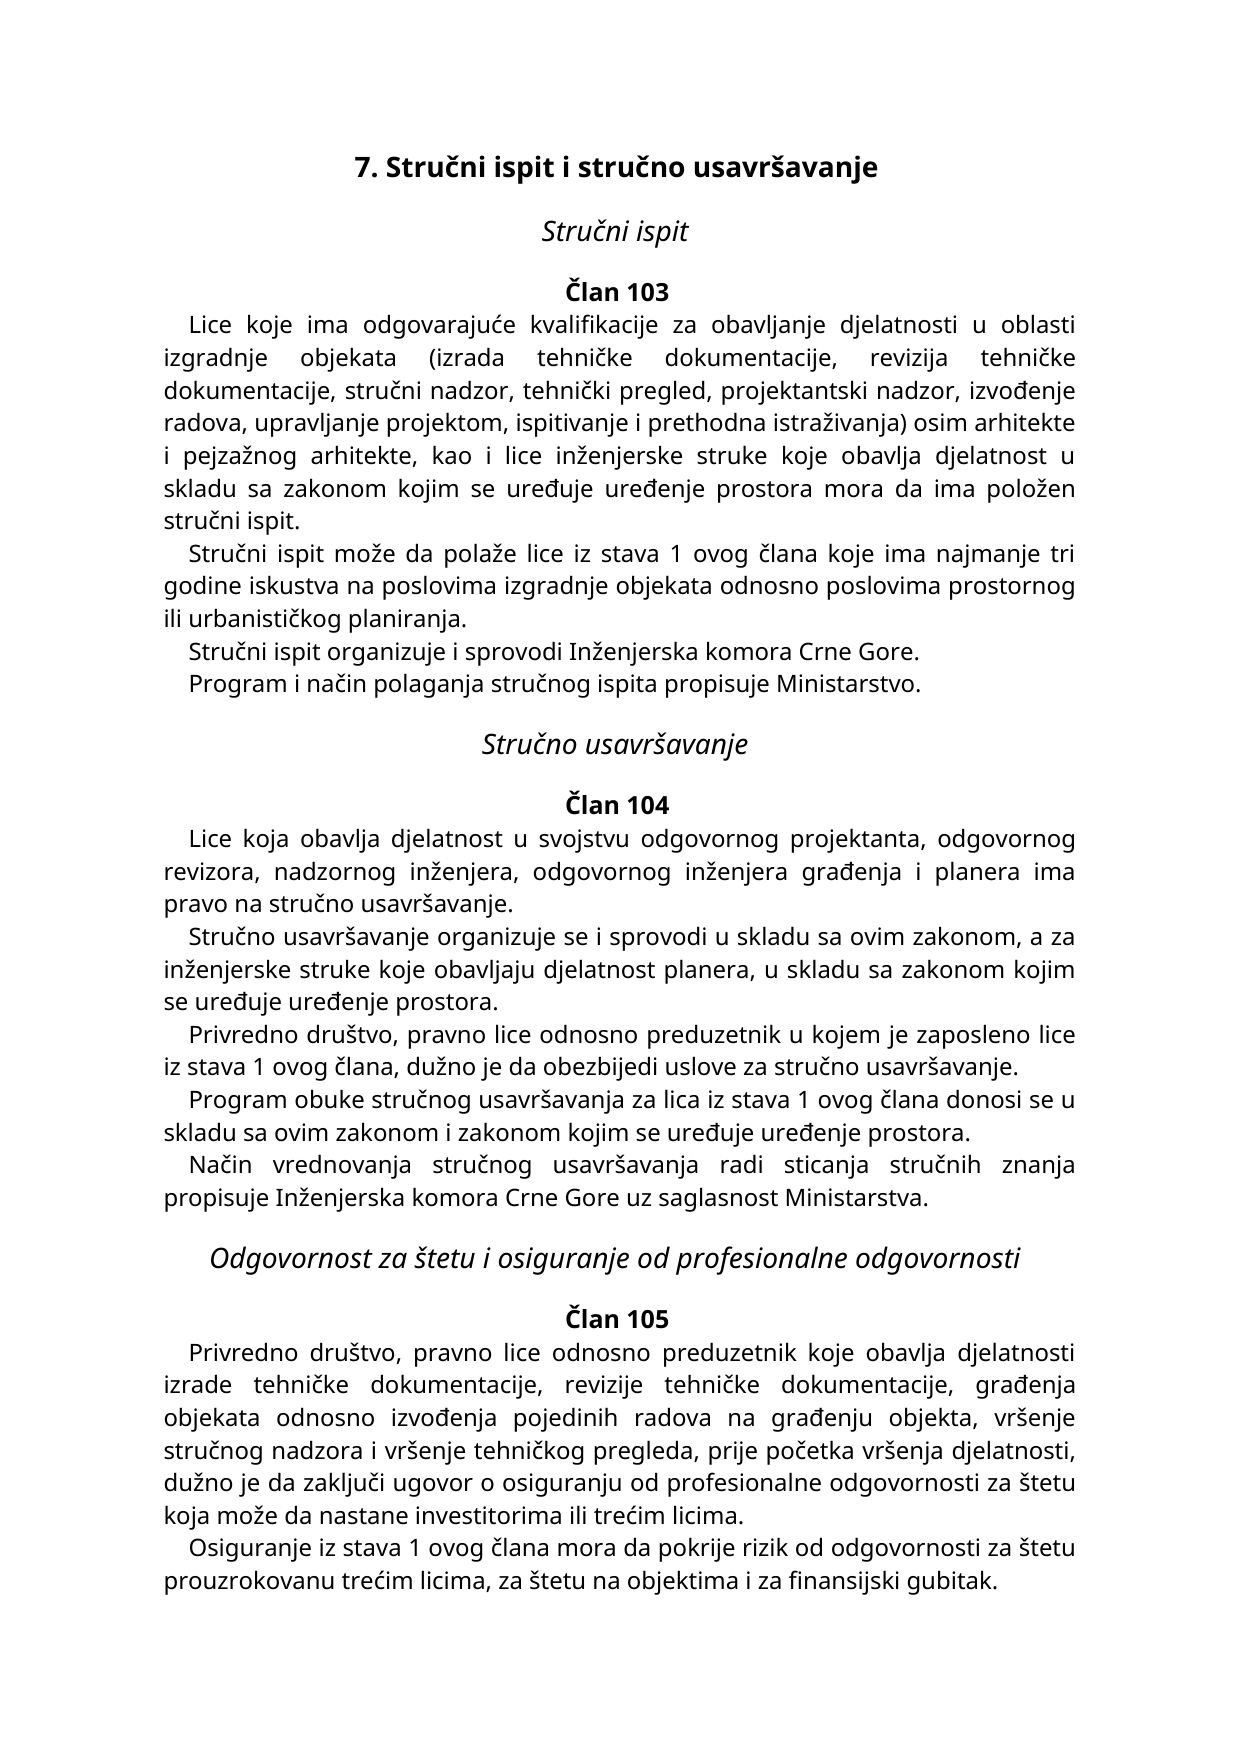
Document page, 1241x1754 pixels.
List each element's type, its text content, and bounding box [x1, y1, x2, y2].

text Stručno usavršavanje organizuje se i sprovodi u skladu sa ovim zakonom, a za inženjerske struke koje obavljaju djelatnost planera, u skladu sa zakonom kojim se uređuje uređenje prostora. [163, 920, 1077, 1018]
text Član 104 [148, 788, 1093, 822]
text Stručni ispit može da polaže lice iz stava 1 ovog člana koje ima najmanje tri godine iskustva na poslovima izgradnje objekata odnosno poslovima prostornog ili urbanističkog planiranja. [163, 537, 1077, 634]
text Lice koja obavlja djelatnost u svojstvu odgovornog projektanta, odgovornog revizora, nadzornog inženjera, odgovornog inženjera građenja i planera ima pravo na stručno usavršavanje. [163, 822, 1077, 920]
text Stručno usavršavanje [148, 724, 1093, 763]
text Način vrednovanja stručnog usavršavanja radi sticanja stručnih znanja propisuje Inženjerska komora Crne Gore uz saglasnost Ministarstva. [163, 1148, 1077, 1213]
text Stručni ispit [148, 211, 1093, 249]
text Program i način polaganja stručnog ispita propisuje Ministarstvo. [163, 667, 1077, 699]
text Lice koje ima odgovarajuće kvalifikacije za obavljanje djelatnosti u oblasti izgradnje objekata (izrada tehničke dokumentacije, revizija tehničke dokumentacije, stručni nadzor, tehnički pregled, projektantski nadzor, izvođenje radova, upravljanje projektom, ispitivanje i prethodna istraživanja) osim arhitekte i pejzažnog arhitekte, kao i lice inženjerske struke koje obavlja djelatnost u skladu sa zakonom kojim se uređuje uređenje prostora mora da ima položen stručni ispit. [163, 308, 1077, 537]
text Član 103 [148, 274, 1093, 308]
text Privredno društvo, pravno lice odnosno preduzetnik koje obavlja djelatnosti izrade tehničke dokumentacije, revizije tehničke dokumentacije, građenja objekata odnosno izvođenja pojedinih radova na građenju objekta, vršenje stručnog nadzora i vršenje tehničkog pregleda, prije početka vršenja djelatnosti, dužno je da zaključi ugovor o osiguranju od profesionalne odgovornosti za štetu koja može da nastane investitorima ili trećim licima. [163, 1336, 1077, 1531]
text Program obuke stručnog usavršavanja za lica iz stava 1 ovog člana donosi se u skladu sa ovim zakonom i zakonom kojim se uređuje uređenje prostora. [163, 1083, 1077, 1148]
text Stručni ispit organizuje i sprovodi Inženjerska komora Crne Gore. [163, 634, 1077, 667]
text Privredno društvo, pravno lice odnosno preduzetnik u kojem je zaposleno lice iz stava 1 ovog člana, dužno je da obezbijedi uslove za stručno usavršavanje. [163, 1018, 1077, 1083]
text Osiguranje iz stava 1 ovog člana mora da pokrije rizik od odgovornosti za štetu prouzrokovanu trećim licima, za štetu na objektima i za finansijski gubitak. [163, 1531, 1077, 1596]
text 7. Stručni ispit i stručno usavršavanje [148, 148, 1093, 186]
text Član 105 [148, 1302, 1093, 1336]
text Odgovornost za štetu i osiguranje od profesionalne odgovornosti [148, 1238, 1093, 1277]
